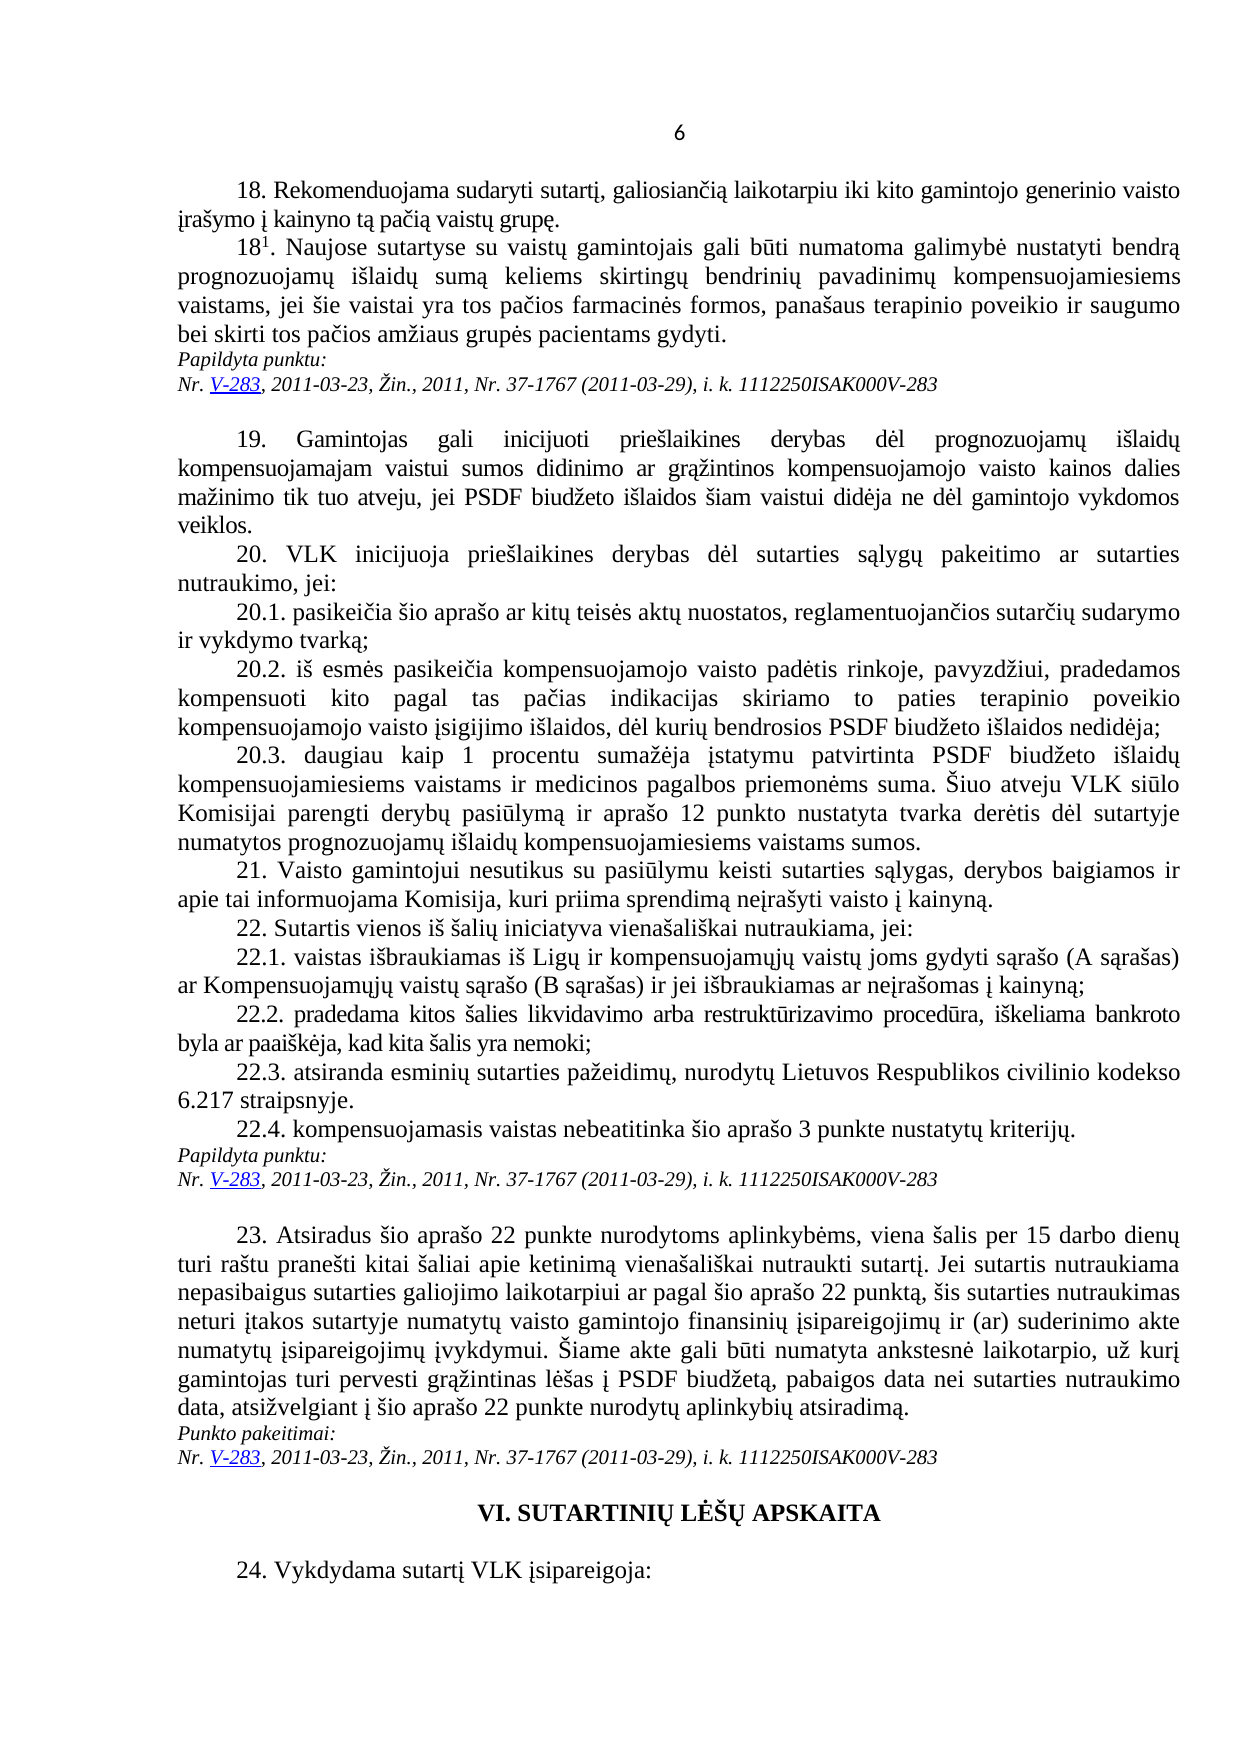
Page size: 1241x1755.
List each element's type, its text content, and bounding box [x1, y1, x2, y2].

text 21. Vaisto gamintojui nesutikus su pasiūlymu keisti sutarties sąlygas, derybos baigiamos ir apie tai informuojama Komisija, kuri priima sprendimą neįrašyti vaisto į kainyną. [177, 856, 1181, 913]
text 20.1. pasikeičia šio aprašo ar kitų teisės aktų nuostatos, reglamentuojančios sutarčių sudarymo ir vykdymo tvarką; [177, 597, 1181, 654]
text Papildyta punktu: [177, 1143, 1181, 1167]
text 23. Atsiradus šio aprašo 22 punkte nurodytoms aplinkybėms, viena šalis per 15 darbo dienų turi raštu pranešti kitai šaliai apie ketinimą vienašališkai nutraukti sutartį. Jei sutartis nutraukiama nepasibaigus sutarties galiojimo laikotarpiui ar pagal šio aprašo 22 punktą, šis sutarties nutraukimas neturi įtakos sutartyje numatytų vaisto gamintojo finansinių įsipareigojimų ir (ar) suderinimo akte numatytų įsipareigojimų įvykdymui. Šiame akte gali būti numatyta ankstesnė laikotarpio, už kurį gamintojas turi pervesti grąžintinas lėšas į PSDF biudžetą, pabaigos data nei sutarties nutraukimo data, atsižvelgiant į šio aprašo 22 punkte nurodytų aplinkybių atsiradimą. [177, 1220, 1181, 1421]
text 22.4. kompensuojamasis vaistas nebeatitinka šio aprašo 3 punkte nustatytų kriterijų. [177, 1114, 1181, 1143]
text Punkto pakeitimai: [177, 1421, 1181, 1445]
text 22.1. vaistas išbraukiamas iš Ligų ir kompensuojamųjų vaistų joms gydyti sąrašo (A sąrašas) ar Kompensuojamųjų vaistų sąrašo (B sąrašas) ir jei išbraukiamas ar neįrašomas į kainyną; [177, 942, 1181, 999]
text 24. Vykdydama sutartį VLK įsipareigoja: [177, 1556, 1181, 1584]
text Nr. V-283, 2011-03-23, Žin., 2011, Nr. 37-1767 (2011-03-29), i. k. 1112250ISAK000V-283 [177, 1445, 1181, 1469]
text 20.2. iš esmės pasikeičia kompensuojamojo vaisto padėtis rinkoje, pavyzdžiui, pradedamos kompensuoti kito pagal tas pačias indikacijas skiriamo to paties terapinio poveikio kompensuojamojo vaisto įsigijimo išlaidos, dėl kurių bendrosios PSDF biudžeto išlaidos nedidėja; [177, 654, 1181, 741]
text 22.2. pradedama kitos šalies likvidavimo arba restruktūrizavimo procedūra, iškeliama bankroto byla ar paaiškėja, kad kita šalis yra nemoki; [177, 999, 1181, 1057]
text 18. Rekomenduojama sudaryti sutartį, galiosiančią laikotarpiu iki kito gamintojo generinio vaisto įrašymo į kainyno tą pačią vaistų grupę. [177, 175, 1181, 232]
text Papildyta punktu: [177, 347, 1181, 371]
text Nr. V-283, 2011-03-23, Žin., 2011, Nr. 37-1767 (2011-03-29), i. k. 1112250ISAK000V-283 [177, 1167, 1181, 1191]
text VI. SUTARTINIŲ LĖŠŲ APSKAITA [177, 1498, 1181, 1527]
text 181. Naujose sutartyse su vaistų gamintojais gali būti numatoma galimybė nustatyti bendrą prognozuojamų išlaidų sumą keliems skirtingų bendrinių pavadinimų kompensuojamiesiems vaistams, jei šie vaistai yra tos pačios farmacinės formos, panašaus terapinio poveikio ir saugumo bei skirti tos pačios amžiaus grupės pacientams gydyti. [177, 232, 1181, 347]
text 20.3. daugiau kaip 1 procentu sumažėja įstatymu patvirtinta PSDF biudžeto išlaidų kompensuojamiesiems vaistams ir medicinos pagalbos priemonėms suma. Šiuo atveju VLK siūlo Komisijai parengti derybų pasiūlymą ir aprašo 12 punkto nustatyta tvarka derėtis dėl sutartyje numatytos prognozuojamų išlaidų kompensuojamiesiems vaistams sumos. [177, 741, 1181, 856]
text Nr. V-283, 2011-03-23, Žin., 2011, Nr. 37-1767 (2011-03-29), i. k. 1112250ISAK000V-283 [177, 371, 1181, 396]
text 22. Sutartis vienos iš šalių iniciatyva vienašališkai nutraukiama, jei: [177, 913, 1181, 942]
text 20. VLK inicijuoja priešlaikines derybas dėl sutarties sąlygų pakeitimo ar sutarties nutraukimo, jei: [177, 539, 1181, 597]
text 22.3. atsiranda esminių sutarties pažeidimų, nurodytų Lietuvos Respublikos civilinio kodekso 6.217 straipsnyje. [177, 1057, 1181, 1114]
text 19. Gamintojas gali inicijuoti priešlaikines derybas dėl prognozuojamų išlaidų kompensuojamajam vaistui sumos didinimo ar grąžintinos kompensuojamojo vaisto kainos dalies mažinimo tik tuo atveju, jei PSDF biudžeto išlaidos šiam vaistui didėja ne dėl gamintojo vykdomos veiklos. [177, 424, 1181, 539]
